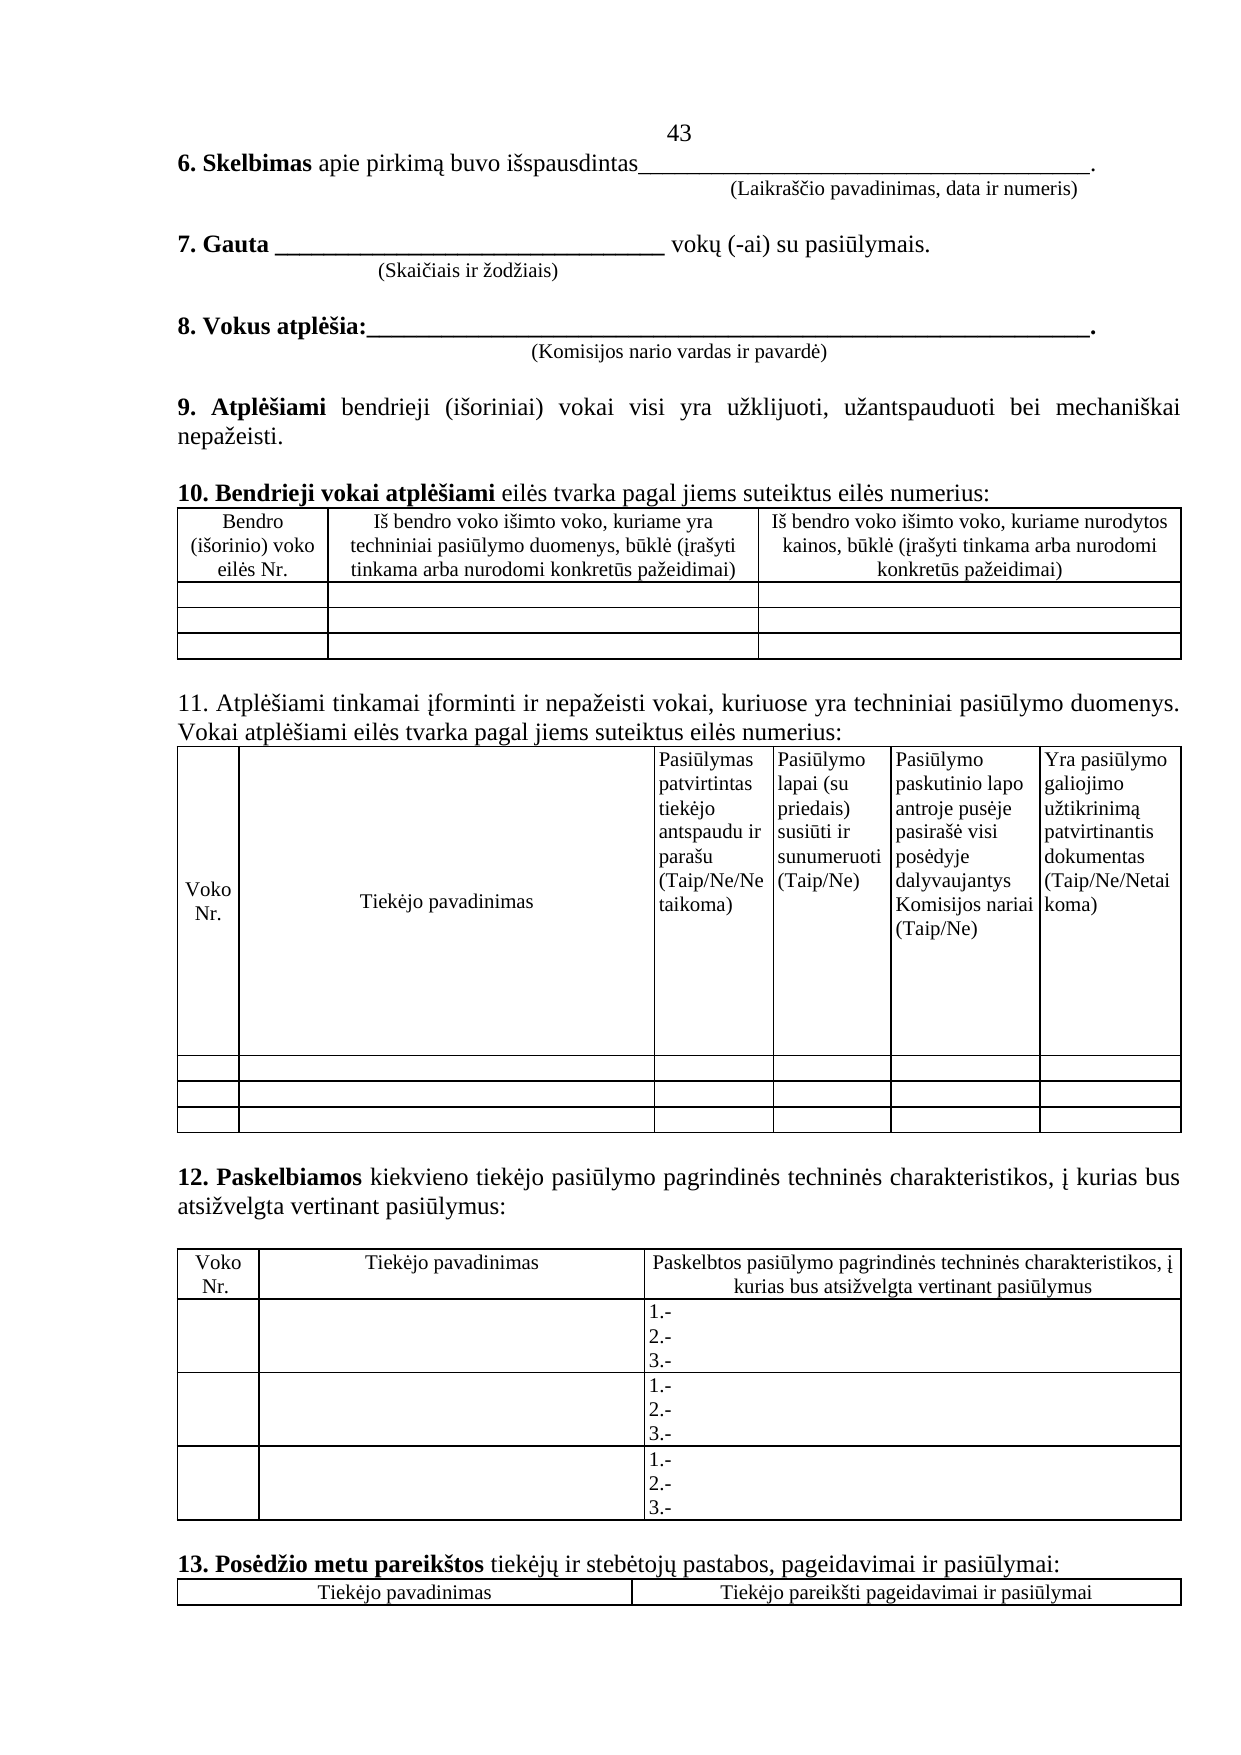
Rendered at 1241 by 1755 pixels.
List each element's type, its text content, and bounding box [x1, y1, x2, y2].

table_cell 1.- 2.- 3.- [645, 1447, 649, 1519]
text 12. Paskelbiamos kiekvieno tiekėjo pasiūlymo pagrindinės techninės charakteristikos, į kurias bus atsižvelgta vertinant pasiūlymus: [177, 1162, 1181, 1219]
text 10. Bendrieji vokai atplėšiami eilės tvarka pagal jiems suteiktus eilės numerius: [177, 478, 1181, 507]
table_cell [754, 634, 758, 658]
table_cell [650, 1056, 654, 1080]
text (Laikraščio pavadinimas, data ir numeris) [177, 176, 1181, 200]
table_cell [650, 1082, 654, 1106]
table_cell [260, 1300, 644, 1372]
text 9. Atplėšiami bendrieji (išoriniai) vokai visi yra užklijuoti, užantspauduoti bei mechaniškai nepažeisti. [177, 392, 1181, 450]
text (Skaičiais ir žodžiais) [177, 258, 1181, 282]
table_header Yra pasiūlymo galiojimo užtikrinimą patvirtinantis dokumentas (Taip/Ne/Netaikoma) [1041, 747, 1180, 1055]
table_cell [650, 1108, 654, 1132]
table_cell [260, 1447, 644, 1519]
text 13. Posėdžio metu pareikštos tiekėjų ir stebėtojų pastabos, pageidavimai ir pasiūlymai: [177, 1549, 1181, 1578]
table_cell [754, 608, 758, 632]
table_header Voko Nr. [178, 747, 238, 1055]
table_cell [260, 1373, 644, 1445]
text 11. Atplėšiami tinkamai įforminti ir nepažeisti vokai, kuriuose yra techniniai pasiūlymo duomenys. Vokai atplėšiami eilės tvarka pagal jiems suteiktus eilės numerius: [177, 688, 1181, 746]
table_cell [754, 583, 758, 607]
table_cell [769, 1082, 773, 1106]
table_header Tiekėjo pavadinimas [260, 1250, 644, 1298]
table_cell [178, 1300, 258, 1372]
table_cell 1.- 2.- 3.- [645, 1300, 649, 1372]
table_header Pasiūlymas patvirtintas tiekėjo antspaudu ir parašu (Taip/Ne/Netaikoma) [655, 747, 773, 1055]
table_cell [769, 1056, 773, 1080]
table_header Tiekėjo pavadinimas [240, 747, 654, 1055]
table_cell [178, 1447, 258, 1519]
text 6. Skelbimas apie pirkimą buvo išspausdintas . [177, 148, 1181, 176]
text 8. Vokus atplėšia: . [177, 311, 1181, 339]
text (Komisijos nario vardas ir pavardė) [177, 339, 1181, 363]
table_cell [769, 1108, 773, 1132]
table_cell 1.- 2.- 3.- [645, 1373, 649, 1445]
table_header Pasiūlymo paskutinio lapo antroje pusėje pasirašė visi posėdyje dalyvaujantys Komisijos nariai (Taip/Ne) [892, 747, 1039, 1055]
text 7. Gauta vokų (-ai) su pasiūlymais. [177, 229, 1181, 258]
table_header Pasiūlymo lapai (su priedais) susiūti ir sunumeruoti (Taip/Ne) [774, 747, 890, 1055]
table_cell [178, 1373, 258, 1445]
